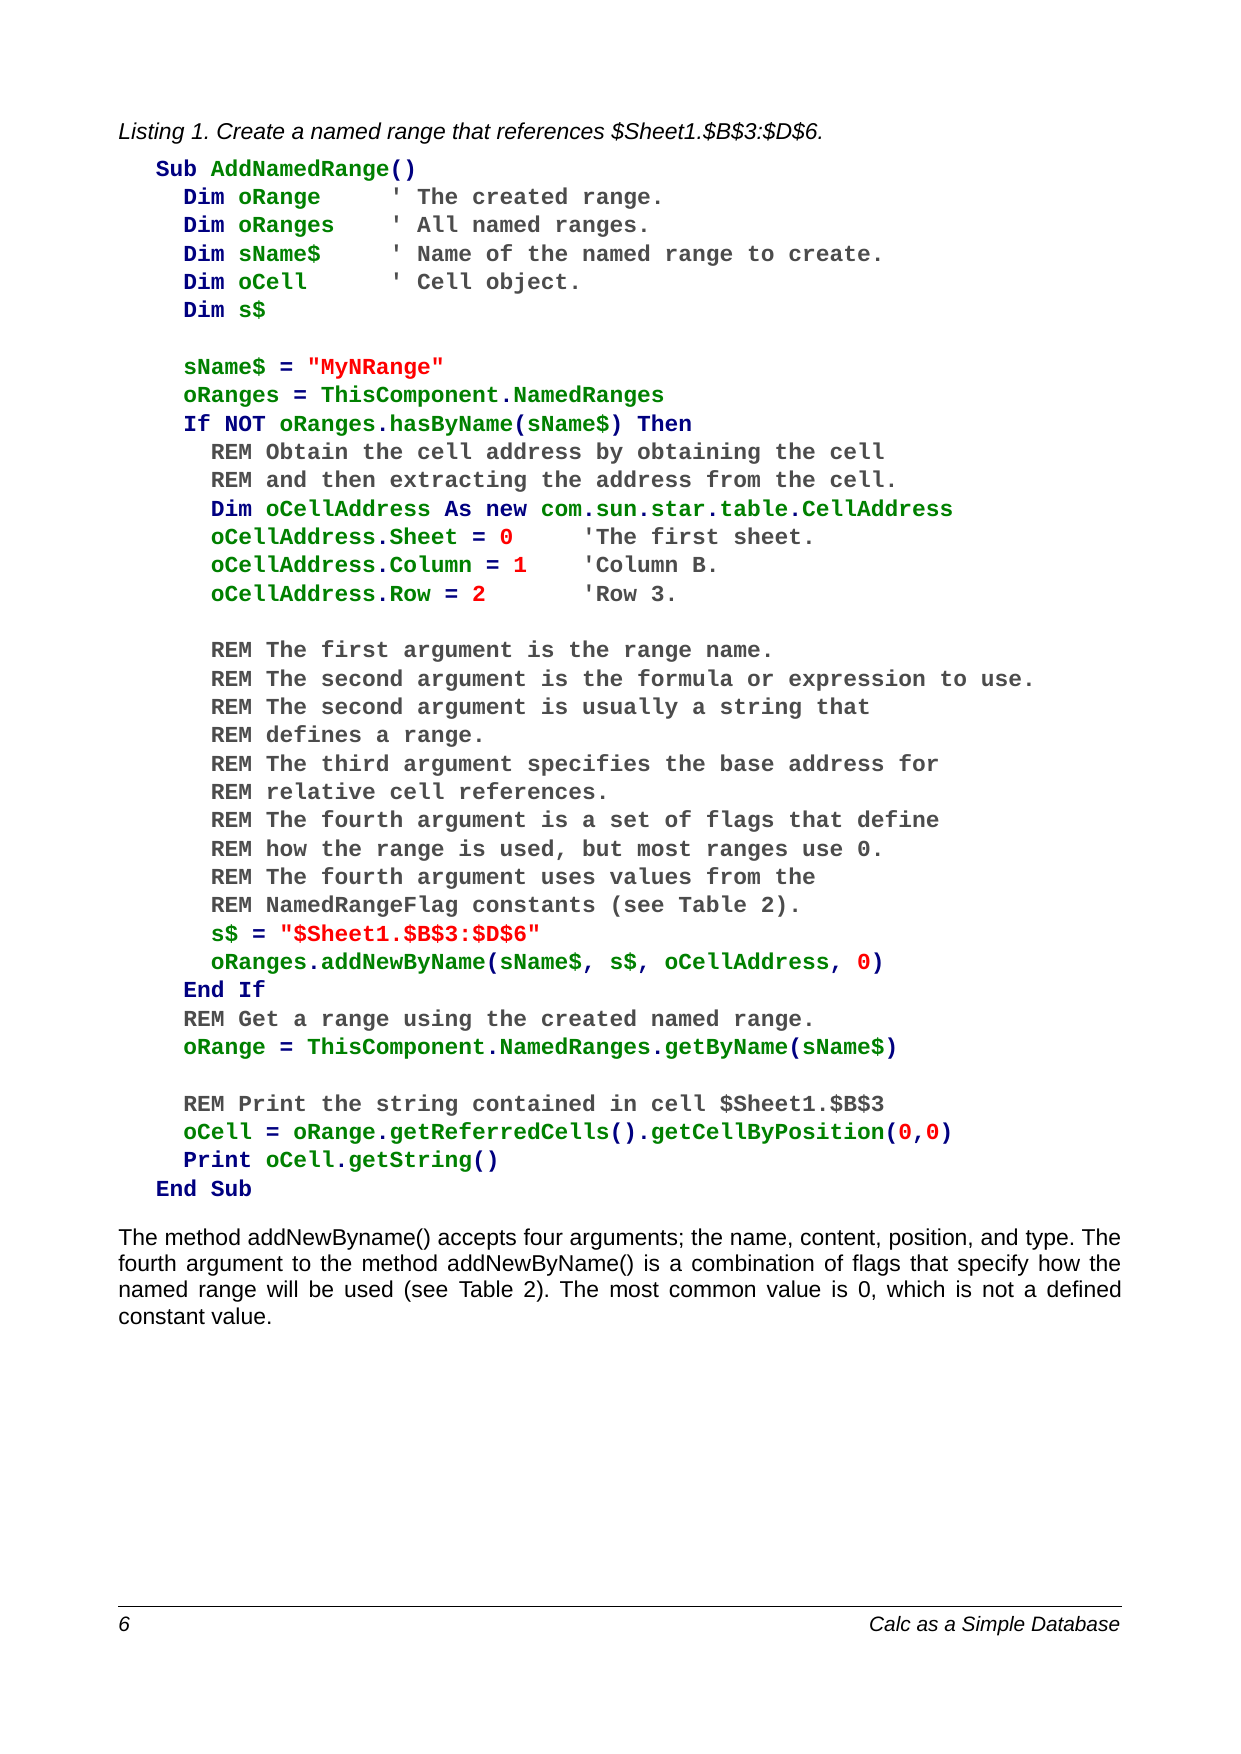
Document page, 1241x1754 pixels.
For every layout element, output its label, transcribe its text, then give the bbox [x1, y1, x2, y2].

text sName$ = "MyNRange" [156, 355, 1092, 381]
text If NOT oRanges.hasByName(sName$) Then [156, 412, 1092, 438]
text Dim oCell ' Cell object. [156, 270, 1092, 296]
text REM The second argument is usually a string that [156, 695, 1092, 721]
text Dim s$ [156, 299, 1092, 324]
text Print oCell.getString() [156, 1149, 1092, 1174]
text oCellAddress.Sheet = 0 'The first sheet. [156, 525, 1092, 551]
text REM Obtain the cell address by obtaining the cell [156, 440, 1092, 466]
text REM The third argument specifies the base address for [156, 752, 1092, 778]
text Dim oRanges ' All named ranges. [156, 214, 1092, 239]
text oRanges = ThisComponent.NamedRanges [156, 384, 1092, 409]
text REM Print the string contained in cell $Sheet1.$B$3 [156, 1092, 1092, 1118]
text REM NamedRangeFlag constants (see Table 2). [156, 894, 1092, 919]
text REM Get a range using the created named range. [156, 1007, 1092, 1033]
text REM The fourth argument uses values from the [156, 865, 1092, 891]
text oRange = ThisComponent.NamedRanges.getByName(sName$) [156, 1035, 1092, 1061]
text Sub AddNamedRange() [156, 157, 1092, 183]
text REM defines a range. [156, 724, 1092, 749]
text oCellAddress.Row = 2 'Row 3. [156, 582, 1092, 608]
text REM and then extracting the address from the cell. [156, 469, 1092, 494]
text REM how the range is used, but most ranges use 0. [156, 837, 1092, 863]
text s$ = "$Sheet1.$B$3:$D$6" [156, 922, 1092, 948]
text The method addNewByname() accepts four arguments; the name, content, position, and type. The fourth argument to the method addNewByName() is a combination of flags that specify how the named range will be used (see Table 2). The most common value is 0, which is not a defined constant value. [118, 1223, 1122, 1329]
text REM The first argument is the range name. [156, 639, 1092, 664]
text End Sub [156, 1177, 1092, 1203]
text Dim sName$ ' Name of the named range to create. [156, 242, 1092, 268]
text End If [156, 979, 1092, 1004]
text oCell = oRange.getReferredCells().getCellByPosition(0,0) [156, 1120, 1092, 1146]
list Listing 1. Create a named range that references $Sheet1.$B$3:$D$6. [118, 118, 1122, 144]
text REM relative cell references. [156, 780, 1092, 806]
text REM The second argument is the formula or expression to use. [156, 667, 1092, 693]
text Dim oRange ' The created range. [156, 185, 1092, 211]
text oRanges.addNewByName(sName$, s$, oCellAddress, 0) [156, 950, 1092, 976]
text Dim oCellAddress As new com.sun.star.table.CellAddress [156, 497, 1092, 523]
text REM The fourth argument is a set of flags that define [156, 809, 1092, 834]
text oCellAddress.Column = 1 'Column B. [156, 554, 1092, 579]
